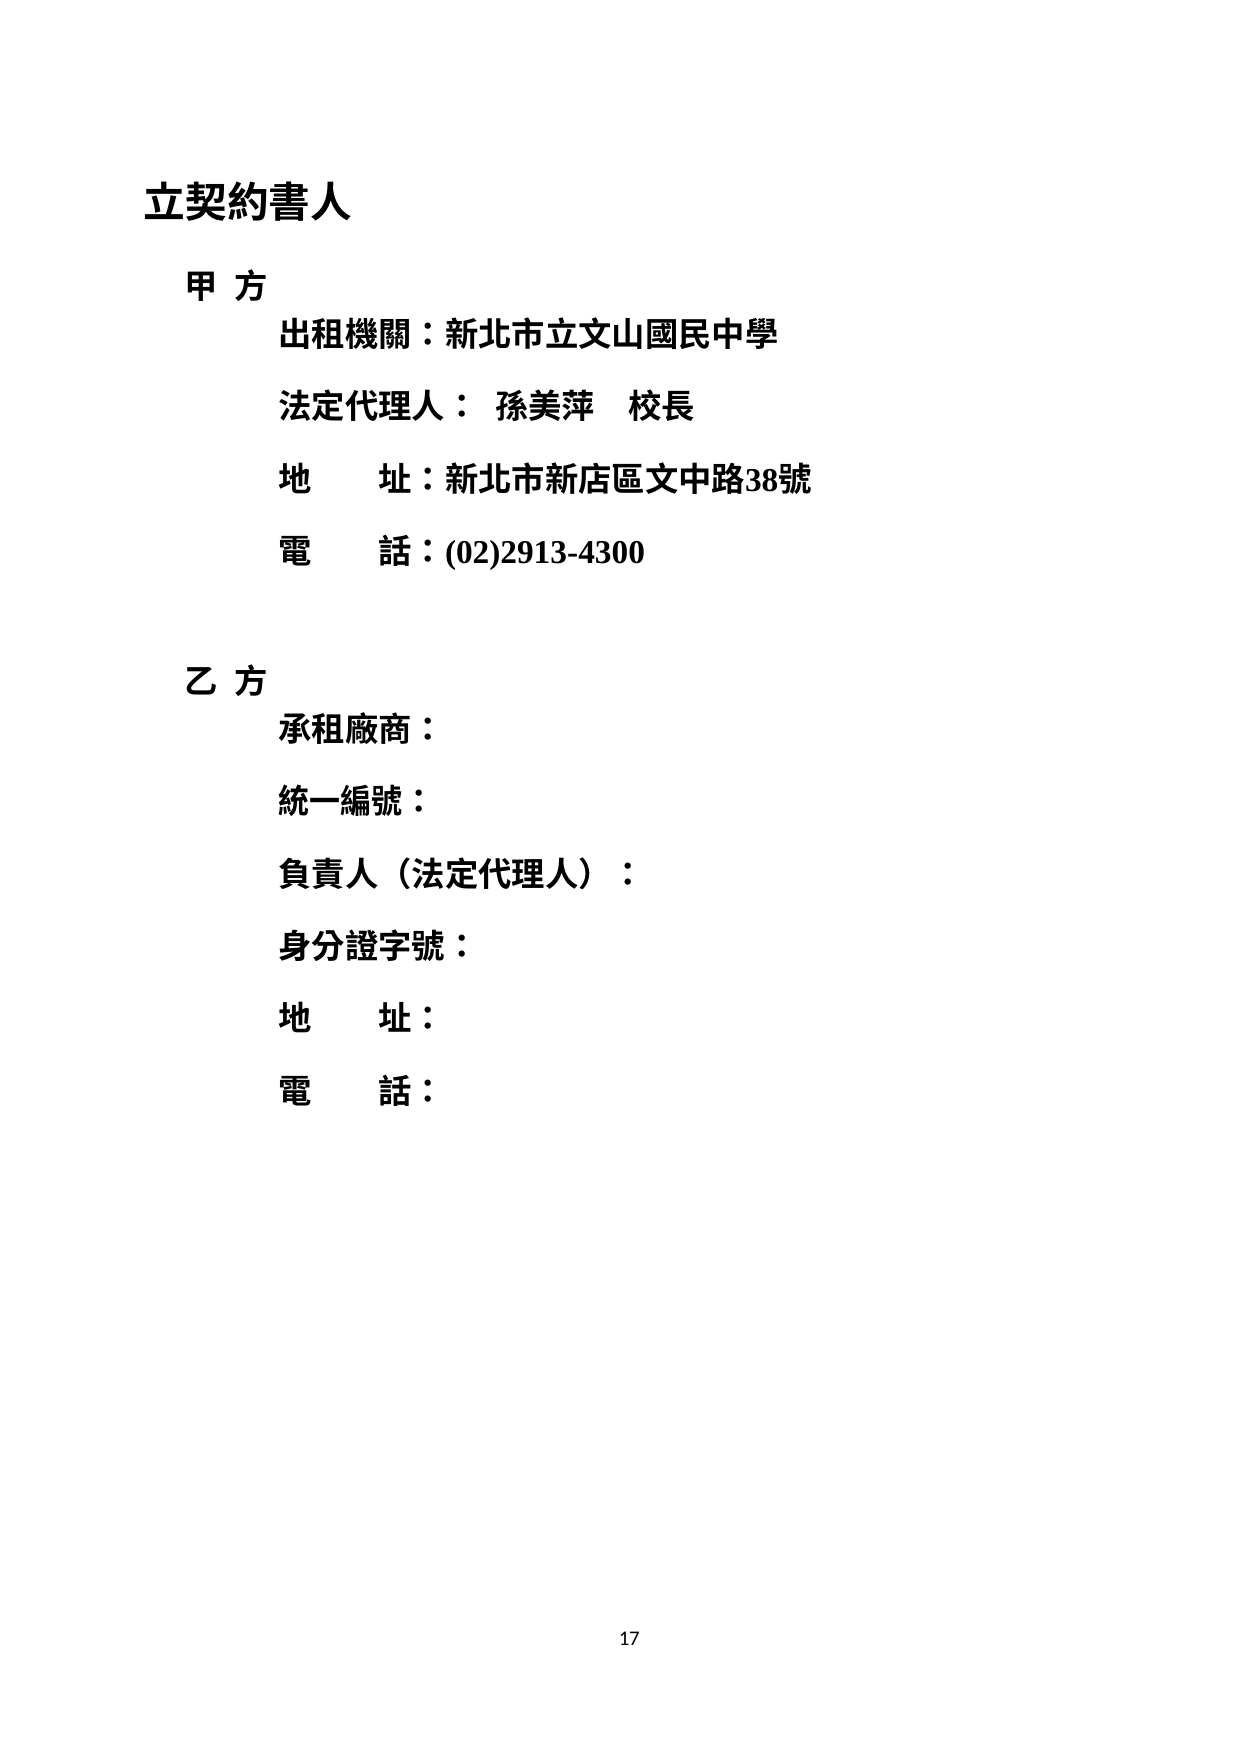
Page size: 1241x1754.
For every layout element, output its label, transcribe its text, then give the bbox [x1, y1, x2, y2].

text 電 話： [278, 1064, 1130, 1113]
text 統一編號： [278, 775, 1130, 823]
text 甲 方 [184, 260, 1130, 308]
text 法定代理人： 孫美萍 校長 [278, 380, 1130, 428]
text 身分證字號： [278, 920, 1130, 968]
text 地 址： [278, 992, 1130, 1040]
text 地 址：新北市新店區文中路38號 [278, 453, 1130, 501]
text 立契約書人 [144, 169, 1130, 230]
text 出租機關：新北市立文山國民中學 [278, 308, 1130, 356]
text 承租廠商： [278, 703, 1130, 751]
text 負責人（法定代理人）： [278, 847, 1130, 896]
text 乙 方 [184, 655, 1130, 703]
text 電 話：(02)2913-4300 [278, 525, 1130, 573]
